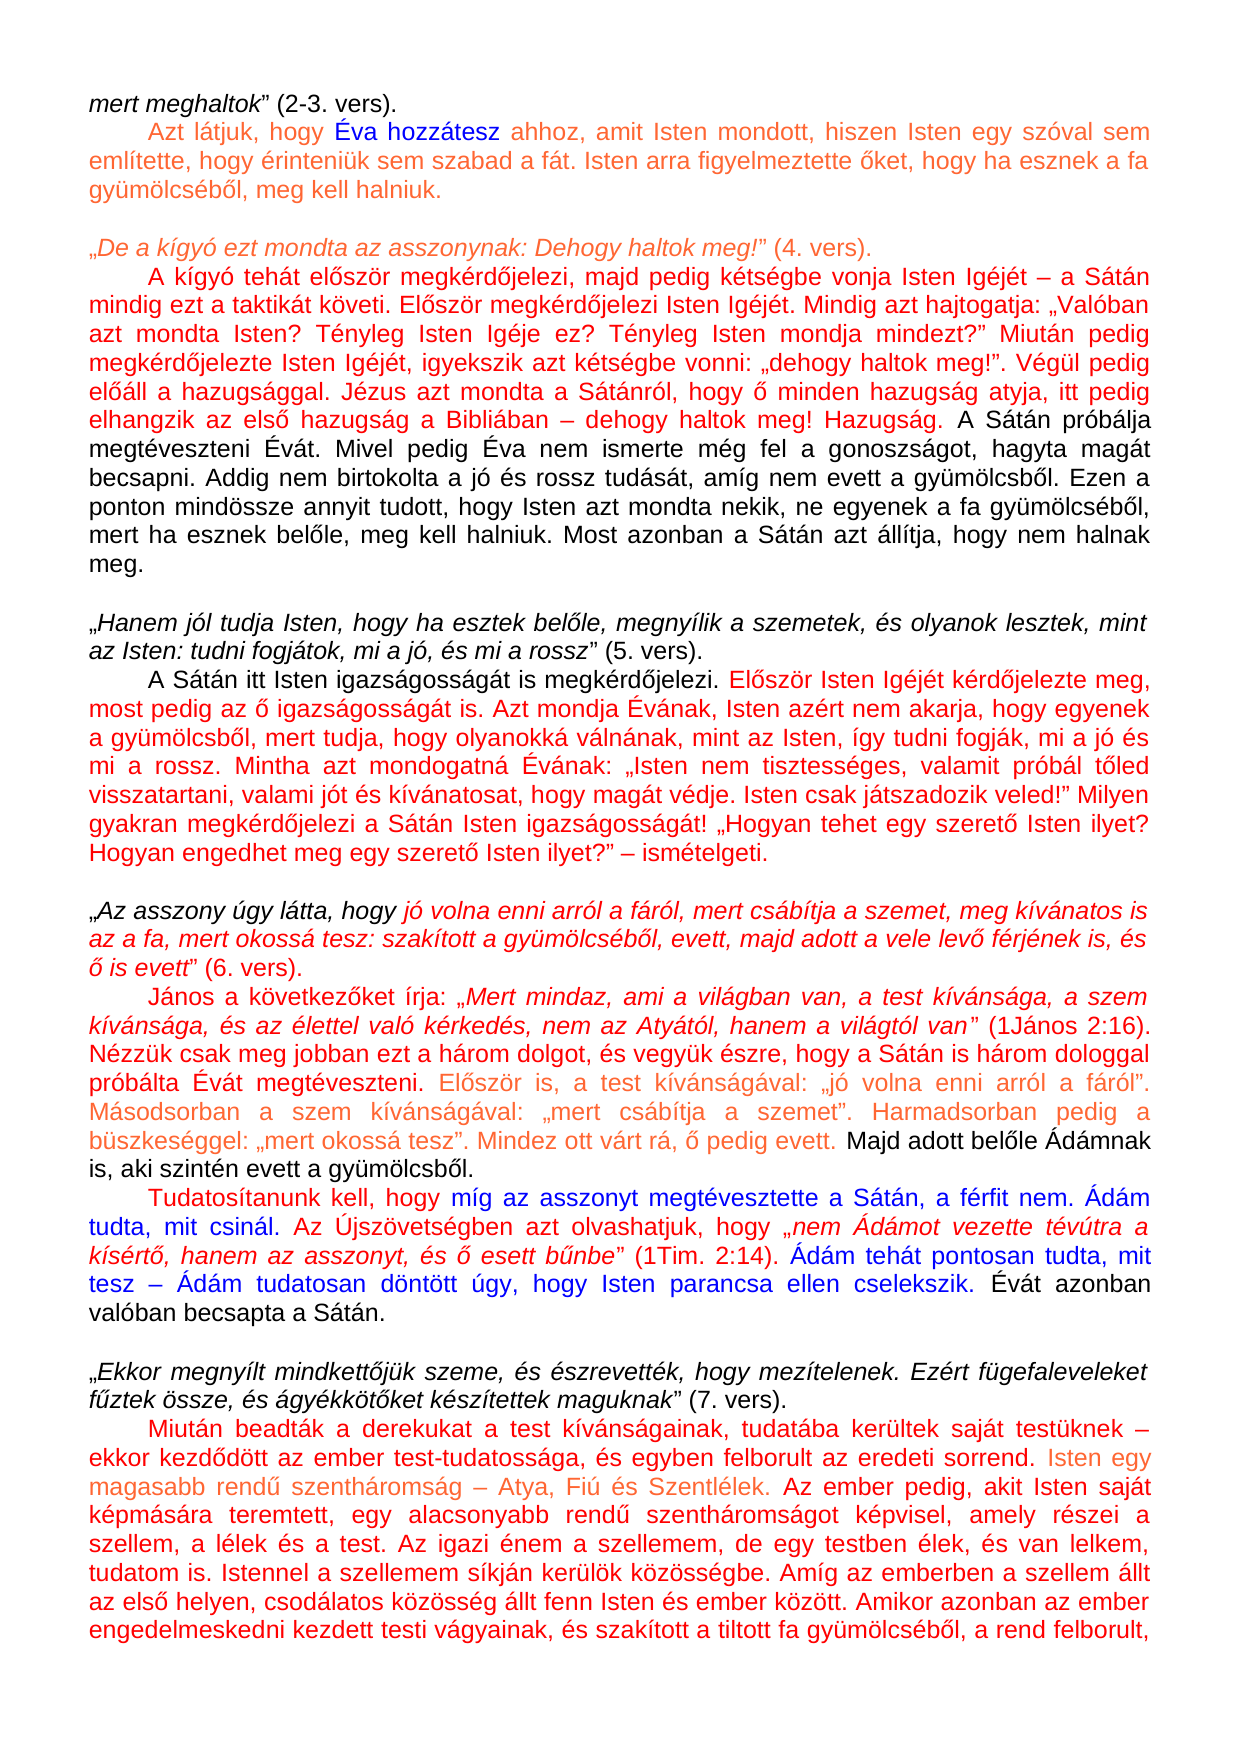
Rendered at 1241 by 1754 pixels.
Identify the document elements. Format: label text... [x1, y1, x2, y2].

text „Ekkor megnyílt mindkettőjük szeme, és észrevették, hogy mezítelenek. Ezért fügefaleveleket fűztek össze, és ágyékkötőket készítettek maguknak” (7. vers). [88, 1356, 1152, 1414]
text mert meghaltok” (2-3. vers). [88, 88, 1152, 117]
text Tudatosítanunk kell, hogy míg az asszonyt megtévesztette a Sátán, a férfit nem. Ádám tudta, mit csinál. Az Újszövetségben azt olvashatjuk, hogy „nem Ádámot vezette tévútra a kísértő, hanem az asszonyt, és ő esett bűnbe” (1Tim. 2:14). Ádám tehát pontosan tudta, mit tesz – Ádám tudatosan döntött úgy, hogy Isten parancsa ellen cselekszik. Évát azonban valóban becsapta a Sátán. [88, 1183, 1152, 1327]
text A Sátán itt Isten igazságosságát is megkérdőjelezi. Először Isten Igéjét kérdőjelezte meg, most pedig az ő igazságosságát is. Azt mondja Évának, Isten azért nem akarja, hogy egyenek a gyümölcsből, mert tudja, hogy olyanokká válnának, mint az Isten, így tudni fogják, mi a jó és mi a rossz. Mintha azt mondogatná Évának: „Isten nem tisztességes, valamit próbál tőled visszatartani, valami jót és kívánatosat, hogy magát védje. Isten csak játszadozik veled!” Milyen gyakran megkérdőjelezi a Sátán Isten igazságosságát! „Hogyan tehet egy szerető Isten ilyet? Hogyan engedhet meg egy szerető Isten ilyet?” – ismételgeti. [88, 665, 1152, 866]
text János a következőket írja: „Mert mindaz, ami a világban van, a test kívánsága, a szem kívánsága, és az élettel való kérkedés, nem az Atyától, hanem a világtól van” (1János 2:16). Nézzük csak meg jobban ezt a három dolgot, és vegyük észre, hogy a Sátán is három dologgal próbálta Évát megtéveszteni. Először is, a test kívánságával: „jó volna enni arról a fáról”. Másodsorban a szem kívánságával: „mert csábítja a szemet”. Harmadsorban pedig a büszkeséggel: „mert okossá tesz”. Mindez ott várt rá, ő pedig evett. Majd adott belőle Ádámnak is, aki szintén evett a gyümölcsből. [88, 982, 1152, 1183]
text „De a kígyó ezt mondta az asszonynak: Dehogy haltok meg!” (4. vers). [88, 233, 1152, 262]
text Miután beadták a derekukat a test kívánságainak, tudatába kerültek saját testüknek – ekkor kezdődött az ember test-tudatossága, és egyben felborult az eredeti sorrend. Isten egy magasabb rendű szentháromság – Atya, Fiú és Szentlélek. Az ember pedig, akit Isten saját képmására teremtett, egy alacsonyabb rendű szentháromságot képvisel, amely részei a szellem, a lélek és a test. Az igazi énem a szellemem, de egy testben élek, és van lelkem, tudatom is. Istennel a szellemem síkján kerülök közösségbe. Amíg az emberben a szellem állt az első helyen, csodálatos közösség állt fenn Isten és ember között. Amikor azonban az ember engedelmeskedni kezdett testi vágyainak, és szakított a tiltott fa gyümölcséből, a rend felborult, [88, 1414, 1152, 1644]
text „Az asszony úgy látta, hogy jó volna enni arról a fáról, mert csábítja a szemet, meg kívánatos is az a fa, mert okossá tesz: szakított a gyümölcséből, evett, majd adott a vele levő férjének is, és ő is evett” (6. vers). [88, 896, 1152, 982]
text Azt látjuk, hogy Éva hozzátesz ahhoz, amit Isten mondott, hiszen Isten egy szóval sem említette, hogy érinteniük sem szabad a fát. Isten arra figyelmeztette őket, hogy ha esznek a fa gyümölcséből, meg kell halniuk. [88, 117, 1152, 203]
text „Hanem jól tudja Isten, hogy ha esztek belőle, megnyílik a szemetek, és olyanok lesztek, mint az Isten: tudni fogjátok, mi a jó, és mi a rossz” (5. vers). [88, 607, 1152, 665]
text A kígyó tehát először megkérdőjelezi, majd pedig kétségbe vonja Isten Igéjét – a Sátán mindig ezt a taktikát követi. Először megkérdőjelezi Isten Igéjét. Mindig azt hajtogatja: „Valóban azt mondta Isten? Tényleg Isten Igéje ez? Tényleg Isten mondja mindezt?” Miután pedig megkérdőjelezte Isten Igéjét, igyekszik azt kétségbe vonni: „dehogy haltok meg!”. Végül pedig előáll a hazugsággal. Jézus azt mondta a Sátánról, hogy ő minden hazugság atyja, itt pedig elhangzik az első hazugság a Bibliában – dehogy haltok meg! Hazugság. A Sátán próbálja megtéveszteni Évát. Mivel pedig Éva nem ismerte még fel a gonoszságot, hagyta magát becsapni. Addig nem birtokolta a jó és rossz tudását, amíg nem evett a gyümölcsből. Ezen a ponton mindössze annyit tudott, hogy Isten azt mondta nekik, ne egyenek a fa gyümölcséből, mert ha esznek belőle, meg kell halniuk. Most azonban a Sátán azt állítja, hogy nem halnak meg. [88, 262, 1152, 578]
